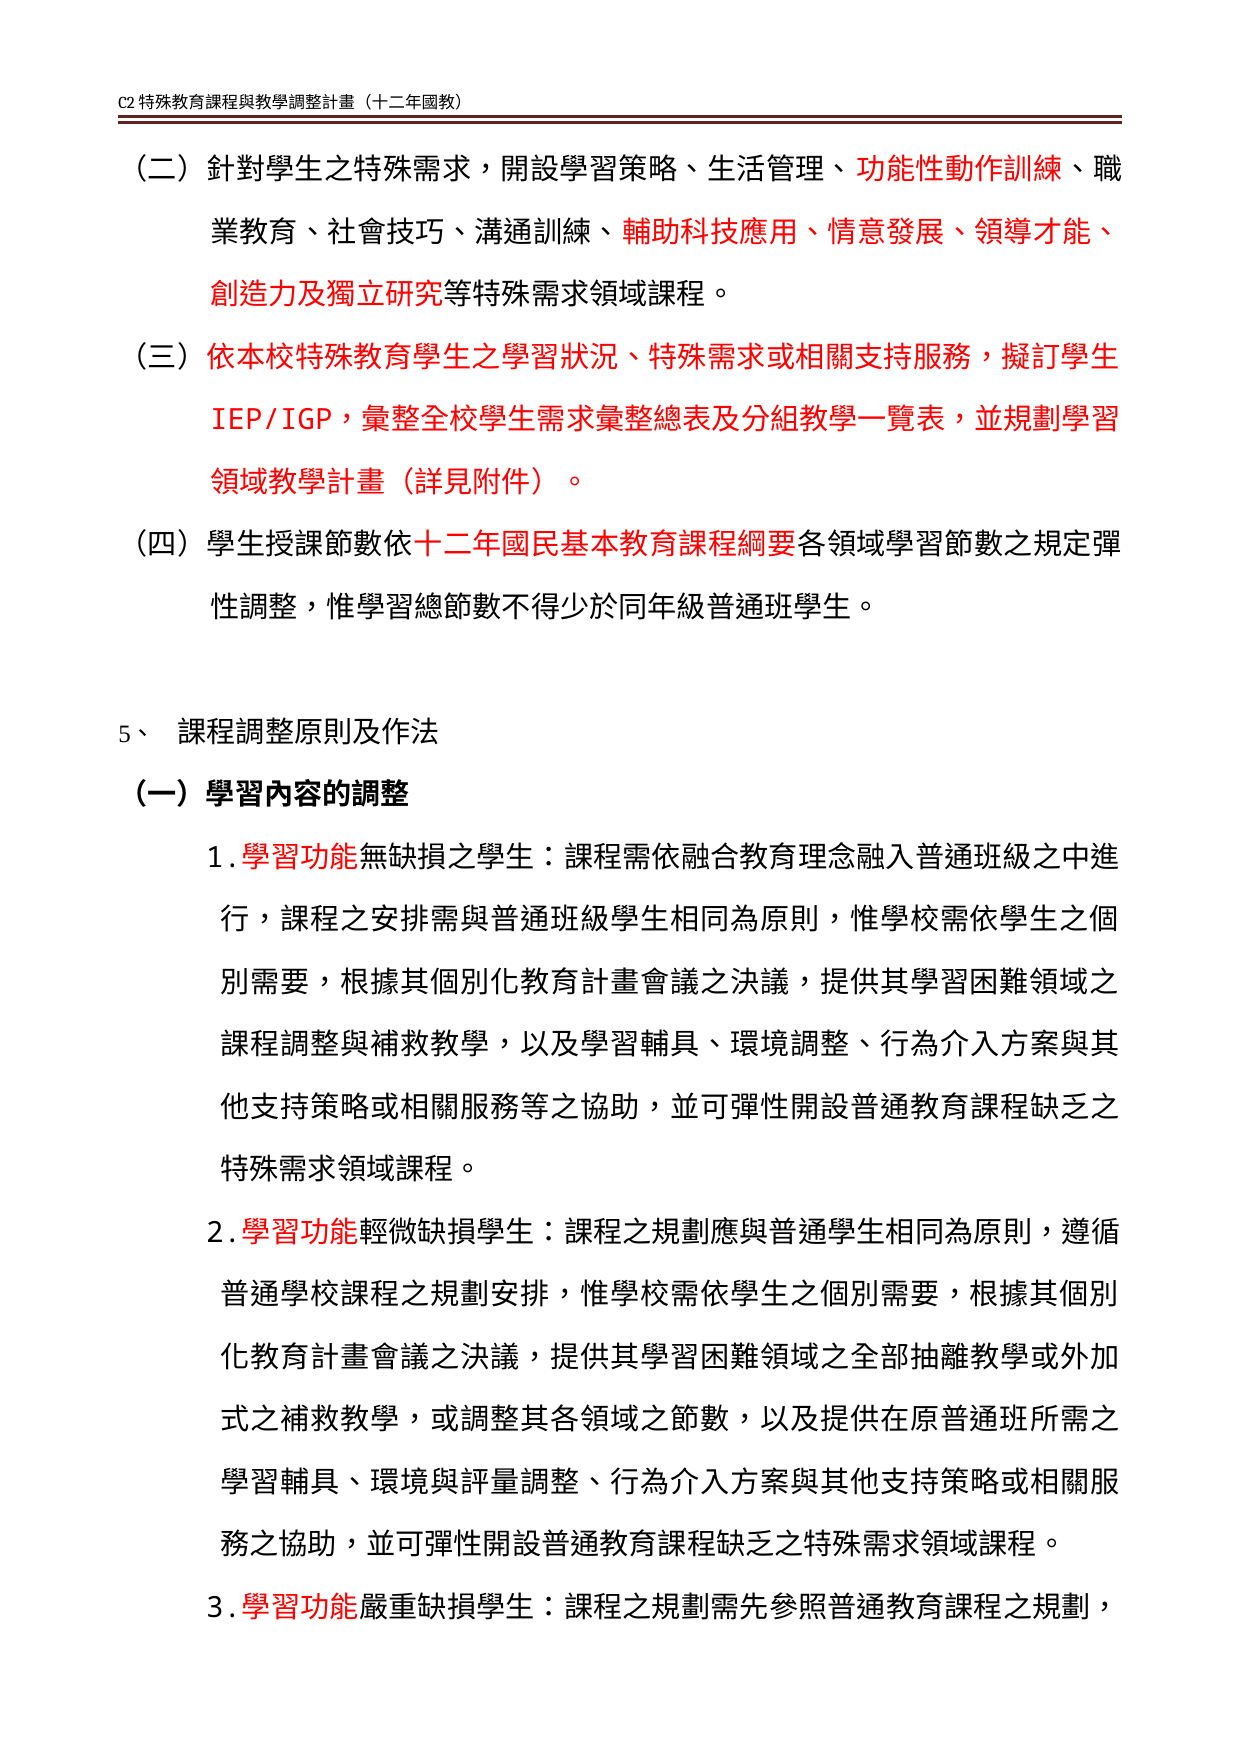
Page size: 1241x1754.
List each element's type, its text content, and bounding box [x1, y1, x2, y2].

list 課程調整原則及作法 [118, 688, 1122, 750]
text 2.學習功能輕微缺損學生：課程之規劃應與普通學生相同為原則，遵循普通學校課程之規劃安排，惟學校需依學生之個別需要，根據其個別化教育計畫會議之決議，提供其學習困難領域之全部抽離教學或外加式之補救教學，或調整其各領域之節數，以及提供在原普通班所需之學習輔具、環境與評量調整、行為介入方案與其他支持策略或相關服務之協助，並可彈性開設普通教育課程缺乏之特殊需求領域課程。 [118, 1188, 1122, 1563]
text 1.學習功能無缺損之學生：課程需依融合教育理念融入普通班級之中進行，課程之安排需與普通班級學生相同為原則，惟學校需依學生之個別需要，根據其個別化教育計畫會議之決議，提供其學習困難領域之課程調整與補救教學，以及學習輔具、環境調整、行為介入方案與其他支持策略或相關服務等之協助，並可彈性開設普通教育課程缺乏之特殊需求領域課程。 [118, 813, 1122, 1188]
text 3.學習功能嚴重缺損學生：課程之規劃需先參照普通教育課程之規劃， [118, 1563, 1122, 1625]
text （三）依本校特殊教育學生之學習狀況、特殊需求或相關支持服務，擬訂學生IEP/IGP，彙整全校學生需求彙整總表及分組教學一覽表，並規劃學習領域教學計畫（詳見附件）。 [118, 313, 1122, 500]
text （二）針對學生之特殊需求，開設學習策略、生活管理、功能性動作訓練、職業教育、社會技巧、溝通訓練、輔助科技應用、情意發展、領導才能、創造力及獨立研究等特殊需求領域課程。 [118, 125, 1122, 313]
text （一）學習內容的調整 [118, 750, 1122, 813]
text （四）學生授課節數依十二年國民基本教育課程綱要各領域學習節數之規定彈性調整，惟學習總節數不得少於同年級普通班學生。 [118, 500, 1122, 625]
